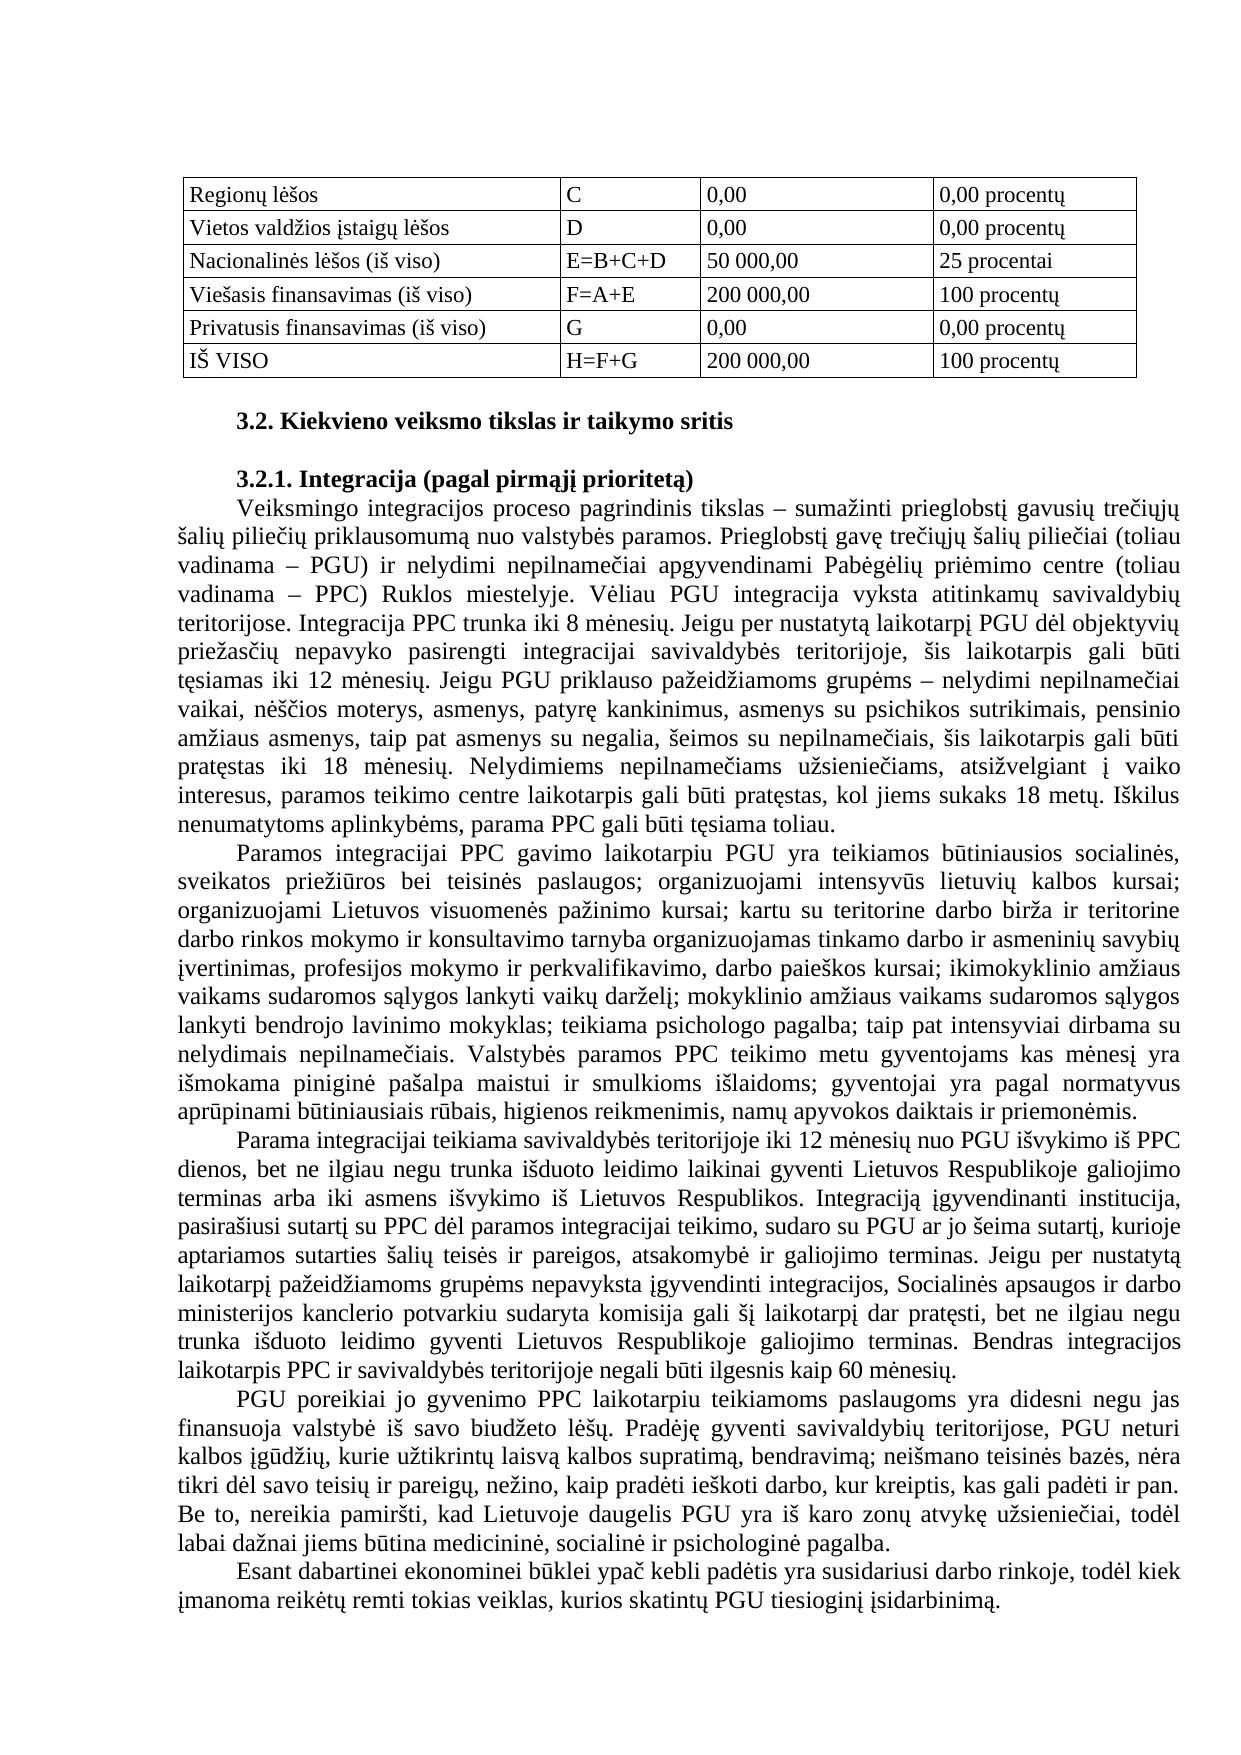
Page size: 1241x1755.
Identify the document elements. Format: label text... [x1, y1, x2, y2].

text Paramos integracijai PPC gavimo laikotarpiu PGU yra teikiamos būtiniausios socialinės, sveikatos priežiūros bei teisinės paslaugos; organizuojami intensyvūs lietuvių kalbos kursai; organizuojami Lietuvos visuomenės pažinimo kursai; kartu su teritorine darbo birža ir teritorine darbo rinkos mokymo ir konsultavimo tarnyba organizuojamas tinkamo darbo ir asmeninių savybių įvertinimas, profesijos mokymo ir perkvalifikavimo, darbo paieškos kursai; ikimokyklinio amžiaus vaikams sudaromos sąlygos lankyti vaikų darželį; mokyklinio amžiaus vaikams sudaromos sąlygos lankyti bendrojo lavinimo mokyklas; teikiama psichologo pagalba; taip pat intensyviai dirbama su nelydimais nepilnamečiais. Valstybės paramos PPC teikimo metu gyventojams kas mėnesį yra išmokama piniginė pašalpa maistui ir smulkioms išlaidoms; gyventojai yra pagal normatyvus aprūpinami būtiniausiais rūbais, higienos reikmenimis, namų apyvokos daiktais ir priemonėmis. [177, 838, 1181, 1125]
table_cell Viešasis finansavimas (iš viso) [184, 278, 560, 310]
table_cell 50 000,00 [701, 245, 933, 277]
table_cell F=A+E [561, 278, 700, 310]
table_cell C [561, 178, 700, 210]
text PGU poreikiai jo gyvenimo PPC laikotarpiu teikiamoms paslaugoms yra didesni negu jas finansuoja valstybė iš savo biudžeto lėšų. Pradėję gyventi savivaldybių teritorijose, PGU neturi kalbos įgūdžių, kurie užtikrintų laisvą kalbos supratimą, bendravimą; neišmano teisinės bazės, nėra tikri dėl savo teisių ir pareigų, nežino, kaip pradėti ieškoti darbo, kur kreiptis, kas gali padėti ir pan. Be to, nereikia pamiršti, kad Lietuvoje daugelis PGU yra iš karo zonų atvykę užsieniečiai, todėl labai dažnai jiems būtina medicininė, socialinė ir psichologinė pagalba. [177, 1384, 1181, 1556]
table_cell Privatusis finansavimas (iš viso) [184, 311, 560, 343]
table_cell 200 000,00 [701, 344, 933, 377]
table_cell 0,00 [701, 211, 933, 244]
text 3.2.1. Integracija (pagal pirmąjį prioritetą) [177, 464, 1181, 493]
table_cell IŠ VISO [184, 344, 560, 377]
table_cell Vietos valdžios įstaigų lėšos [184, 211, 560, 244]
table_cell 200 000,00 [701, 278, 933, 310]
table_cell E=B+C+D [561, 245, 700, 277]
table_cell Regionų lėšos [184, 178, 560, 210]
table_cell 100 procentų [934, 278, 1136, 310]
table_cell G [561, 311, 700, 343]
table_cell D [561, 211, 700, 244]
text 3.2. Kiekvieno veiksmo tikslas ir taikymo sritis [177, 406, 1181, 435]
text Veiksmingo integracijos proceso pagrindinis tikslas – sumažinti prieglobstį gavusių trečiųjų šalių piliečių priklausomumą nuo valstybės paramos. Prieglobstį gavę trečiųjų šalių piliečiai (toliau vadinama – PGU) ir nelydimi nepilnamečiai apgyvendinami Pabėgėlių priėmimo centre (toliau vadinama – PPC) Ruklos miestelyje. Vėliau PGU integracija vyksta atitinkamų savivaldybių teritorijose. Integracija PPC trunka iki 8 mėnesių. Jeigu per nustatytą laikotarpį PGU dėl objektyvių priežasčių nepavyko pasirengti integracijai savivaldybės teritorijoje, šis laikotarpis gali būti tęsiamas iki 12 mėnesių. Jeigu PGU priklauso pažeidžiamoms grupėms – nelydimi nepilnamečiai vaikai, nėščios moterys, asmenys, patyrę kankinimus, asmenys su psichikos sutrikimais, pensinio amžiaus asmenys, taip pat asmenys su negalia, šeimos su nepilnamečiais, šis laikotarpis gali būti pratęstas iki 18 mėnesių. Nelydimiems nepilnamečiams užsieniečiams, atsižvelgiant į vaiko interesus, paramos teikimo centre laikotarpis gali būti pratęstas, kol jiems sukaks 18 metų. Iškilus nenumatytoms aplinkybėms, parama PPC gali būti tęsiama toliau. [177, 493, 1181, 838]
table_cell Nacionalinės lėšos (iš viso) [184, 245, 560, 277]
text Esant dabartinei ekonominei būklei ypač kebli padėtis yra susidariusi darbo rinkoje, todėl kiek įmanoma reikėtų remti tokias veiklas, kurios skatintų PGU tiesioginį įsidarbinimą. [177, 1556, 1181, 1614]
table_cell 25 procentai [934, 245, 1136, 277]
table_cell H=F+G [561, 344, 700, 377]
table_cell 0,00 procentų [934, 211, 1136, 244]
table_cell 0,00 procentų [934, 311, 1136, 343]
table_cell 0,00 procentų [934, 178, 1136, 210]
table_cell 0,00 [701, 178, 933, 210]
table_cell 100 procentų [934, 344, 1136, 377]
text Parama integracijai teikiama savivaldybės teritorijoje iki 12 mėnesių nuo PGU išvykimo iš PPC dienos, bet ne ilgiau negu trunka išduoto leidimo laikinai gyventi Lietuvos Respublikoje galiojimo terminas arba iki asmens išvykimo iš Lietuvos Respublikos. Integraciją įgyvendinanti institucija, pasirašiusi sutartį su PPC dėl paramos integracijai teikimo, sudaro su PGU ar jo šeima sutartį, kurioje aptariamos sutarties šalių teisės ir pareigos, atsakomybė ir galiojimo terminas. Jeigu per nustatytą laikotarpį pažeidžiamoms grupėms nepavyksta įgyvendinti integracijos, Socialinės apsaugos ir darbo ministerijos kanclerio potvarkiu sudaryta komisija gali šį laikotarpį dar pratęsti, bet ne ilgiau negu trunka išduoto leidimo gyventi Lietuvos Respublikoje galiojimo terminas. Bendras integracijos laikotarpis PPC ir savivaldybės teritorijoje negali būti ilgesnis kaip 60 mėnesių. [177, 1125, 1181, 1384]
table_cell 0,00 [701, 311, 933, 343]
